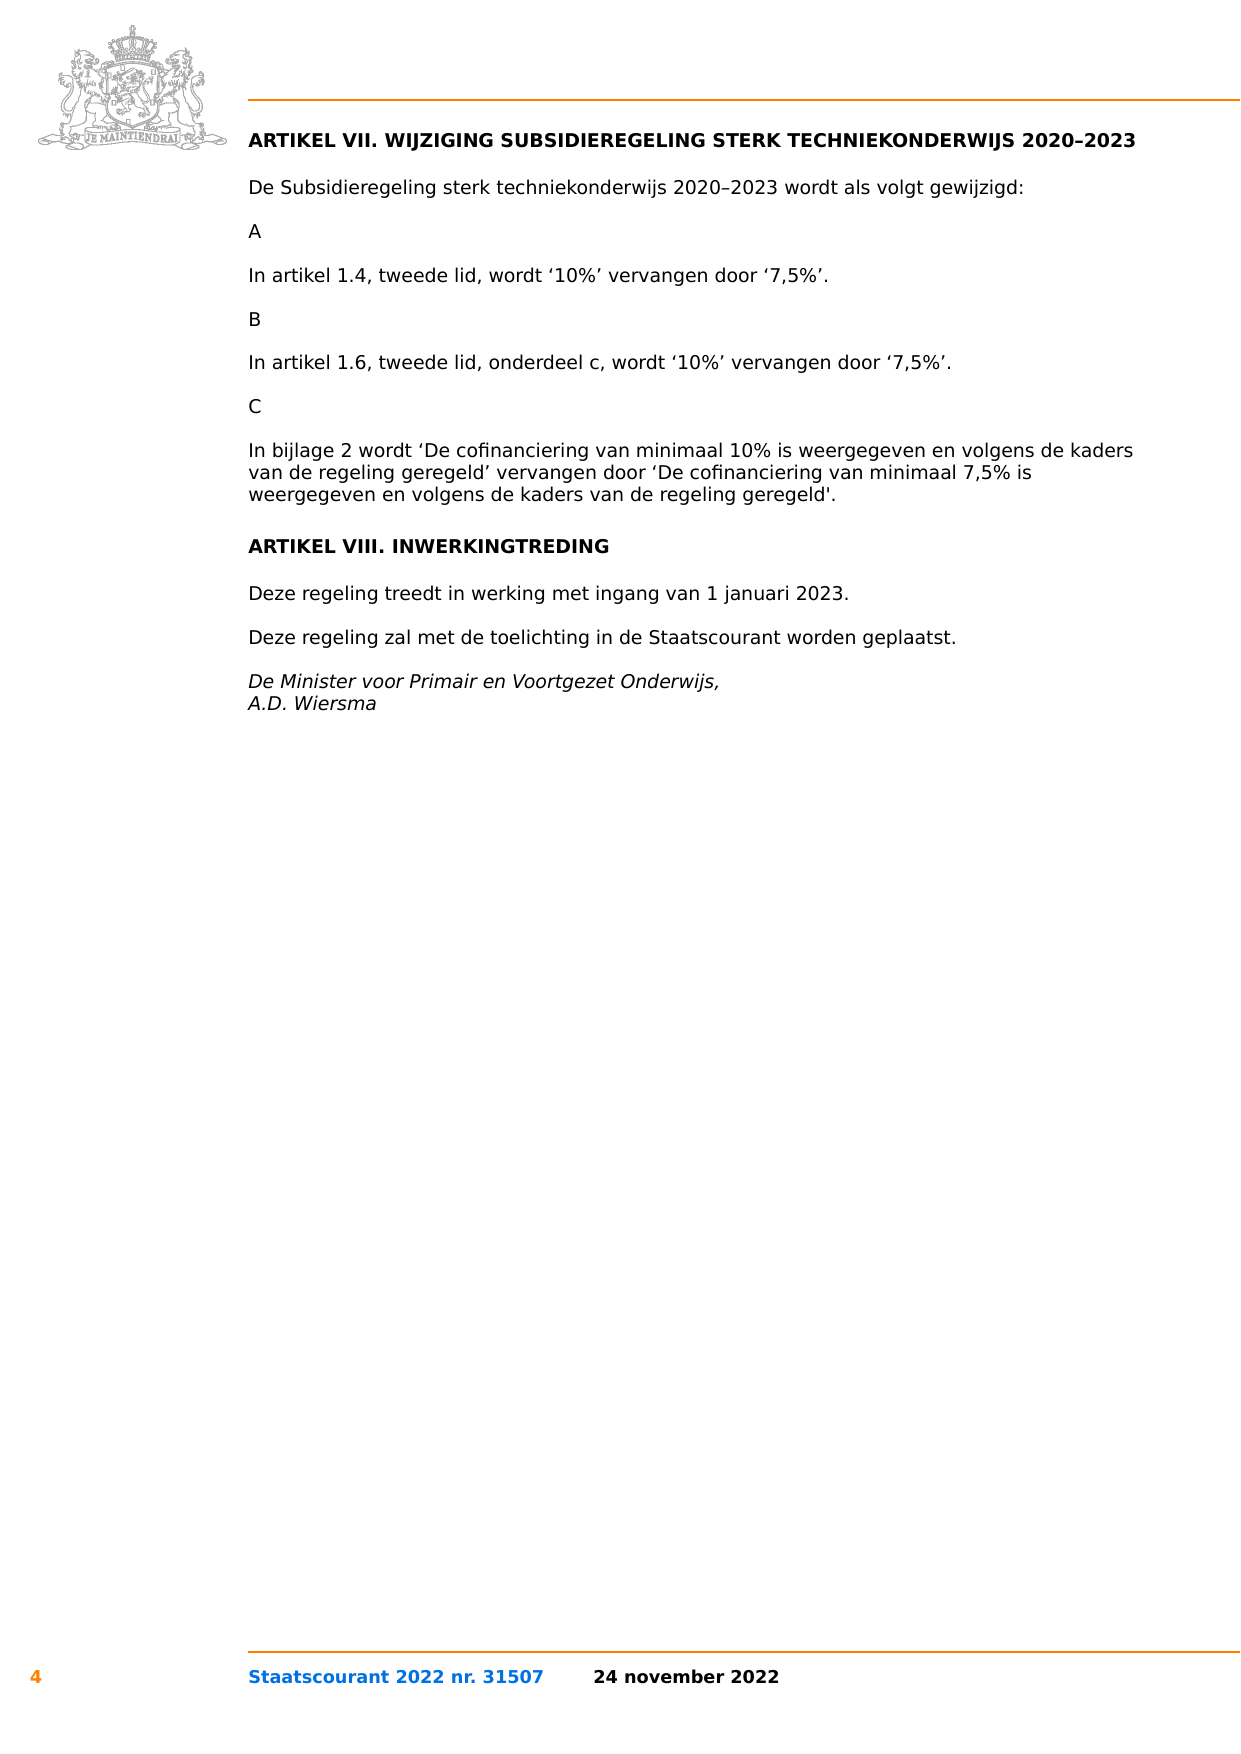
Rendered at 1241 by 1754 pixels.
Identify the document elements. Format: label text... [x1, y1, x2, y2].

text In artikel 1.4, tweede lid, wordt ‘10%’ vervangen door ‘7,5%’. [248, 264, 1163, 287]
text Deze regeling zal met de toelichting in de Staatscourant worden geplaatst. [248, 627, 1163, 649]
text De Minister voor Primair en Voortgezet Onderwijs, A.D. Wiersma [248, 671, 1163, 714]
text De Subsidieregeling sterk techniekonderwijs 2020–2023 wordt als volgt gewijzigd: [248, 177, 1163, 199]
text Deze regeling treedt in werking met ingang van 1 januari 2023. [248, 583, 1163, 605]
text In artikel 1.6, tweede lid, onderdeel c, wordt ‘10%’ vervangen door ‘7,5%’. [248, 352, 1163, 374]
text C [248, 396, 1163, 418]
picture [38, 25, 227, 150]
subtitle ARTIKEL VII. WIJZIGING SUBSIDIEREGELING STERK TECHNIEKONDERWIJS 2020–2023 [248, 130, 1163, 152]
text B [248, 308, 1163, 330]
text In bijlage 2 wordt ‘De cofinanciering van minimaal 10% is weergegeven en volgens de kaders van de regeling geregeld’ vervangen door ‘De cofinanciering van minimaal 7,5% is weergegeven en volgens de kaders van de regeling geregeld'. [248, 440, 1163, 506]
text A [248, 221, 1163, 243]
subtitle ARTIKEL VIII. INWERKINGTREDING [248, 536, 1163, 558]
